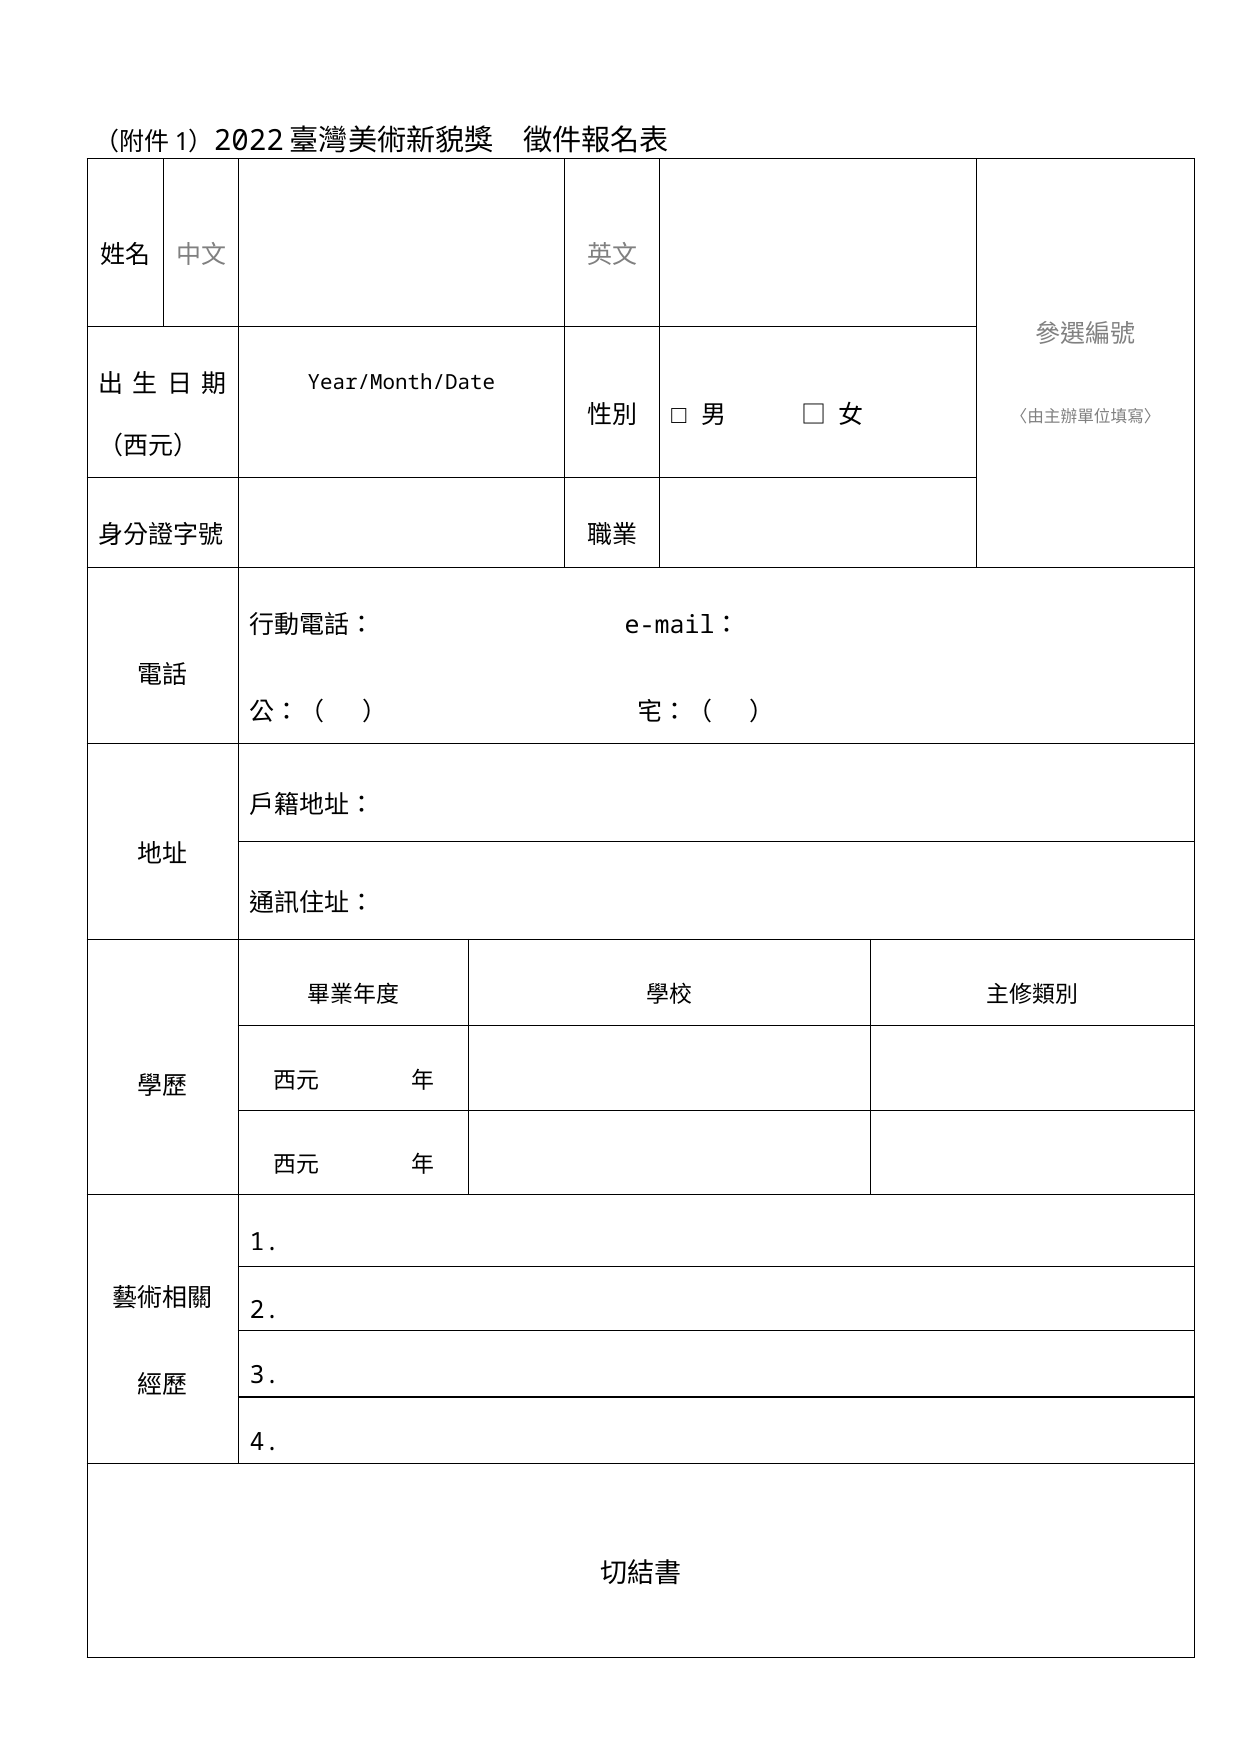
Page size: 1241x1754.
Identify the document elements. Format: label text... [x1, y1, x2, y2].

table_header 參選編號 〈由主辦單位填寫〉 [977, 159, 1194, 567]
table_header 中文 [164, 159, 238, 326]
table_cell Year/Month/Date [239, 327, 564, 477]
table_cell 行動電話： e-mail： 公：（ ） 宅：（ ） [239, 568, 1194, 743]
table_header [239, 159, 564, 326]
table_cell [871, 1111, 1194, 1194]
table_cell 職業 [565, 478, 659, 567]
table_header [660, 159, 976, 326]
table_cell [239, 478, 564, 567]
table_cell 2. [239, 1267, 1194, 1330]
table_cell [469, 1111, 870, 1194]
text （附件1）2022臺灣美術新貌獎 徵件報名表 [94, 96, 1152, 158]
table_cell 通訊住址： [239, 842, 1194, 939]
table_header 英文 [565, 159, 659, 326]
table_cell 1. [239, 1195, 1194, 1266]
table_cell 畢業年度 [239, 940, 468, 1025]
table_cell 西元 年 [239, 1111, 468, 1194]
table_cell 學校 [469, 940, 870, 1025]
table_cell 出生日期（西元） [88, 327, 238, 477]
table_cell 電話 [88, 568, 238, 743]
table_cell 3. [239, 1331, 1194, 1396]
table_cell □ 男 □ 女 [660, 327, 976, 477]
table_cell 藝術相關 經歷 [88, 1195, 238, 1462]
table_cell 切結書 [88, 1464, 1194, 1657]
table_cell 身分證字號 [88, 478, 238, 567]
table_cell 西元 年 [239, 1026, 468, 1109]
table_header 姓名 [88, 159, 163, 326]
table_cell 戶籍地址： [239, 744, 1194, 841]
table_cell 主修類別 [871, 940, 1194, 1025]
table_cell 4. [239, 1398, 1194, 1462]
table_cell 地址 [88, 744, 238, 939]
table_cell 性別 [565, 327, 659, 477]
table_cell [660, 478, 976, 567]
table_cell [871, 1026, 1194, 1109]
table_cell 學歷 [88, 940, 238, 1194]
table_cell [469, 1026, 870, 1109]
